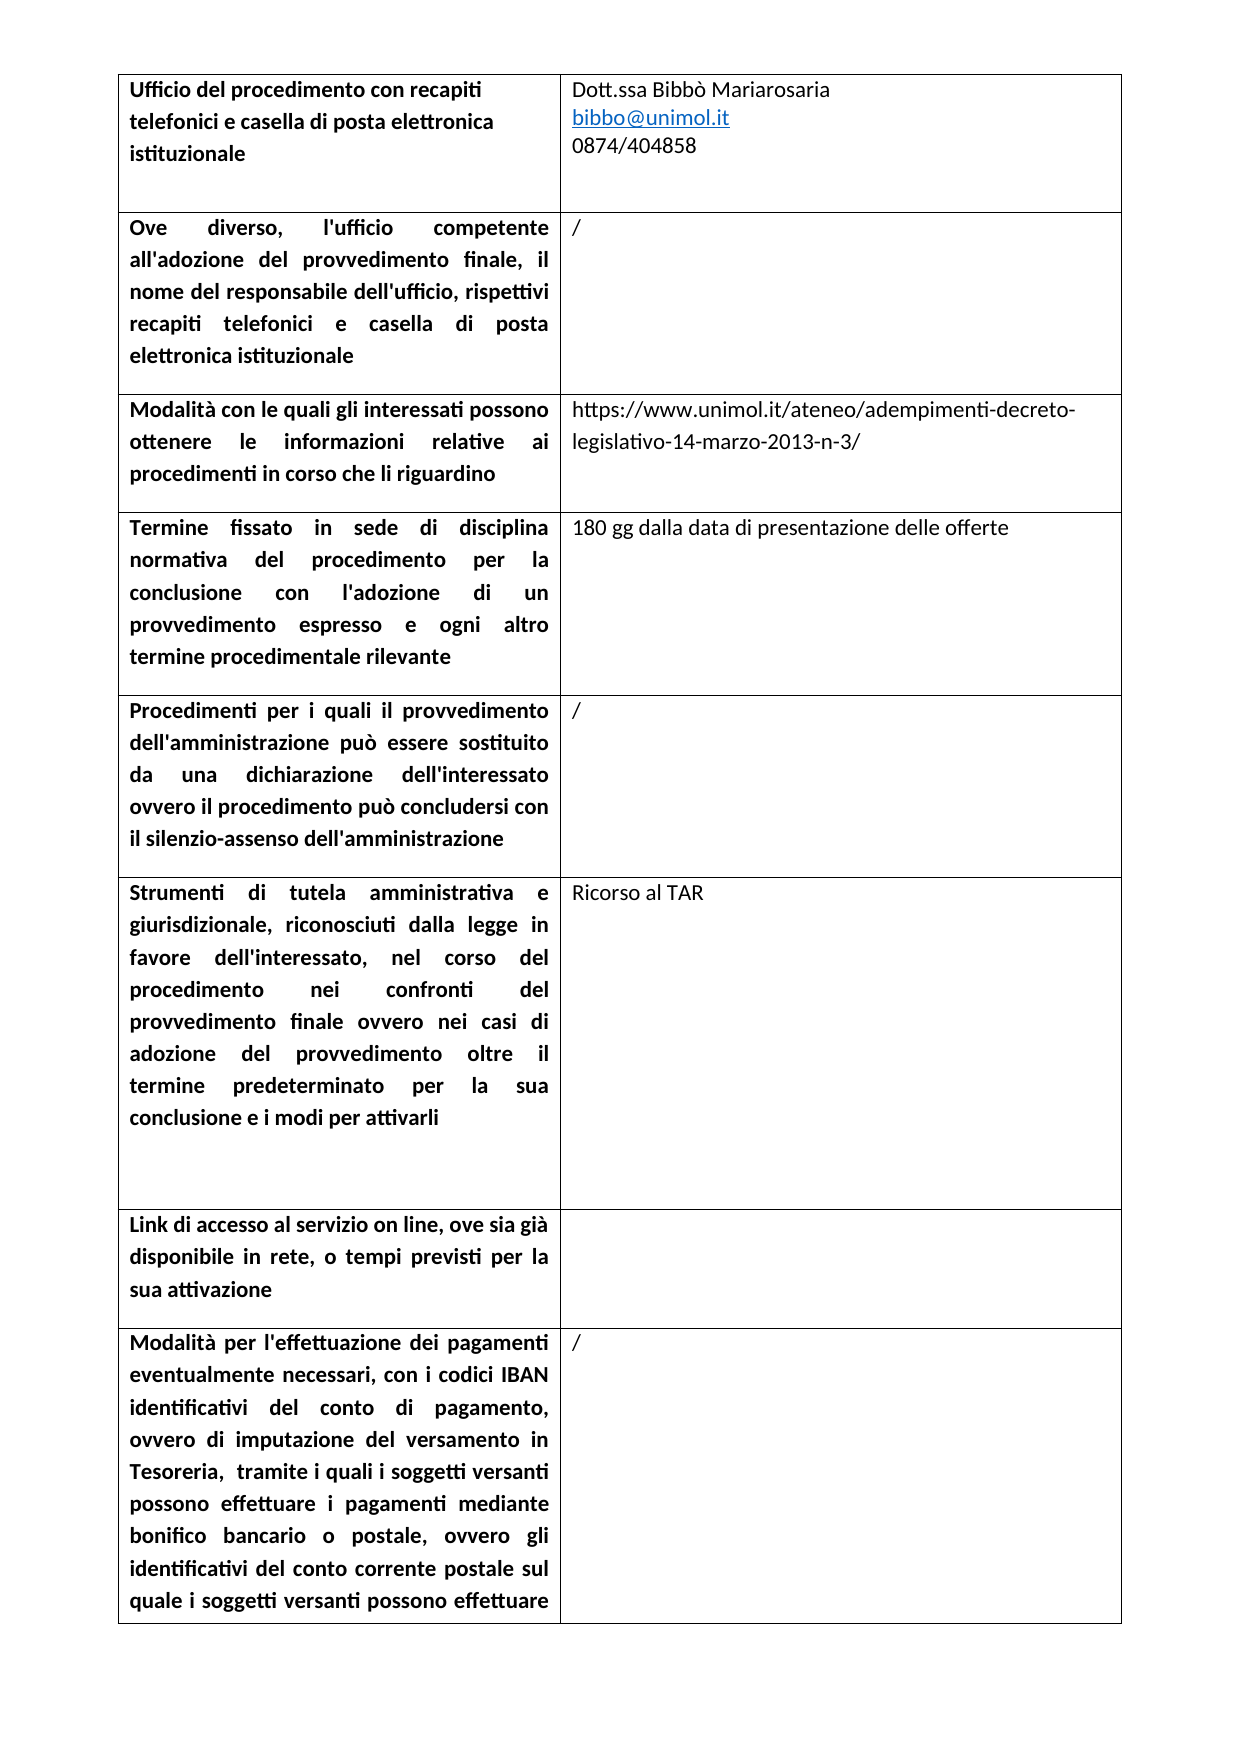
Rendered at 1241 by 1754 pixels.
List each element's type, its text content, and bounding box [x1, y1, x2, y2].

table_cell Termine fissato in sede di disciplina normativa del procedimento per la conclusione con l'adozione di un provvedimento espresso e ogni altro termine procedimentale rilevante [119, 513, 560, 695]
table_cell Ricorso al TAR [561, 878, 1121, 1209]
table_cell [561, 1210, 1121, 1327]
table_cell 180 gg dalla data di presentazione delle offerte [561, 513, 1121, 695]
table_cell Procedimenti per i quali il provvedimento dell'amministrazione può essere sostituito da una dichiarazione dell'interessato ovvero il procedimento può concludersi con il silenzio-assenso dell'amministrazione [119, 696, 560, 877]
table_cell Strumenti di tutela amministrativa e giurisdizionale, riconosciuti dalla legge in favore dell'interessato, nel corso del procedimento nei confronti del provvedimento finale ovvero nei casi di adozione del provvedimento oltre il termine predeterminato per la sua conclusione e i modi per attivarli [119, 878, 560, 1209]
table_cell https://www.unimol.it/ateneo/adempimenti-decreto-legislativo-14-marzo-2013-n-3/ [561, 395, 1121, 512]
table_cell Modalità per l'effettuazione dei pagamenti eventualmente necessari, con i codici IBAN identificativi del conto di pagamento, ovvero di imputazione del versamento in Tesoreria, tramite i quali i soggetti versanti possono effettuare i pagamenti mediante bonifico bancario o postale, ovvero gli identificativi del conto corrente postale sul quale i soggetti versanti possono effettuare [119, 1329, 560, 1623]
table_cell / [561, 1329, 1121, 1623]
table_cell Dott.ssa Bibbò Mariarosaria bibbo@unimol.it 0874/404858 [561, 75, 1121, 212]
table_cell Ufficio del procedimento con recapiti telefonici e casella di posta elettronica istituzionale [119, 75, 560, 212]
table_cell Ove diverso, l'ufficio competente all'adozione del provvedimento finale, il nome del responsabile dell'ufficio, rispettivi recapiti telefonici e casella di posta elettronica istituzionale [119, 213, 560, 394]
table_cell Link di accesso al servizio on line, ove sia già disponibile in rete, o tempi previsti per la sua attivazione [119, 1210, 560, 1327]
table_cell / [561, 696, 1121, 877]
table_cell / [561, 213, 1121, 394]
table_cell Modalità con le quali gli interessati possono ottenere le informazioni relative ai procedimenti in corso che li riguardino [119, 395, 560, 512]
